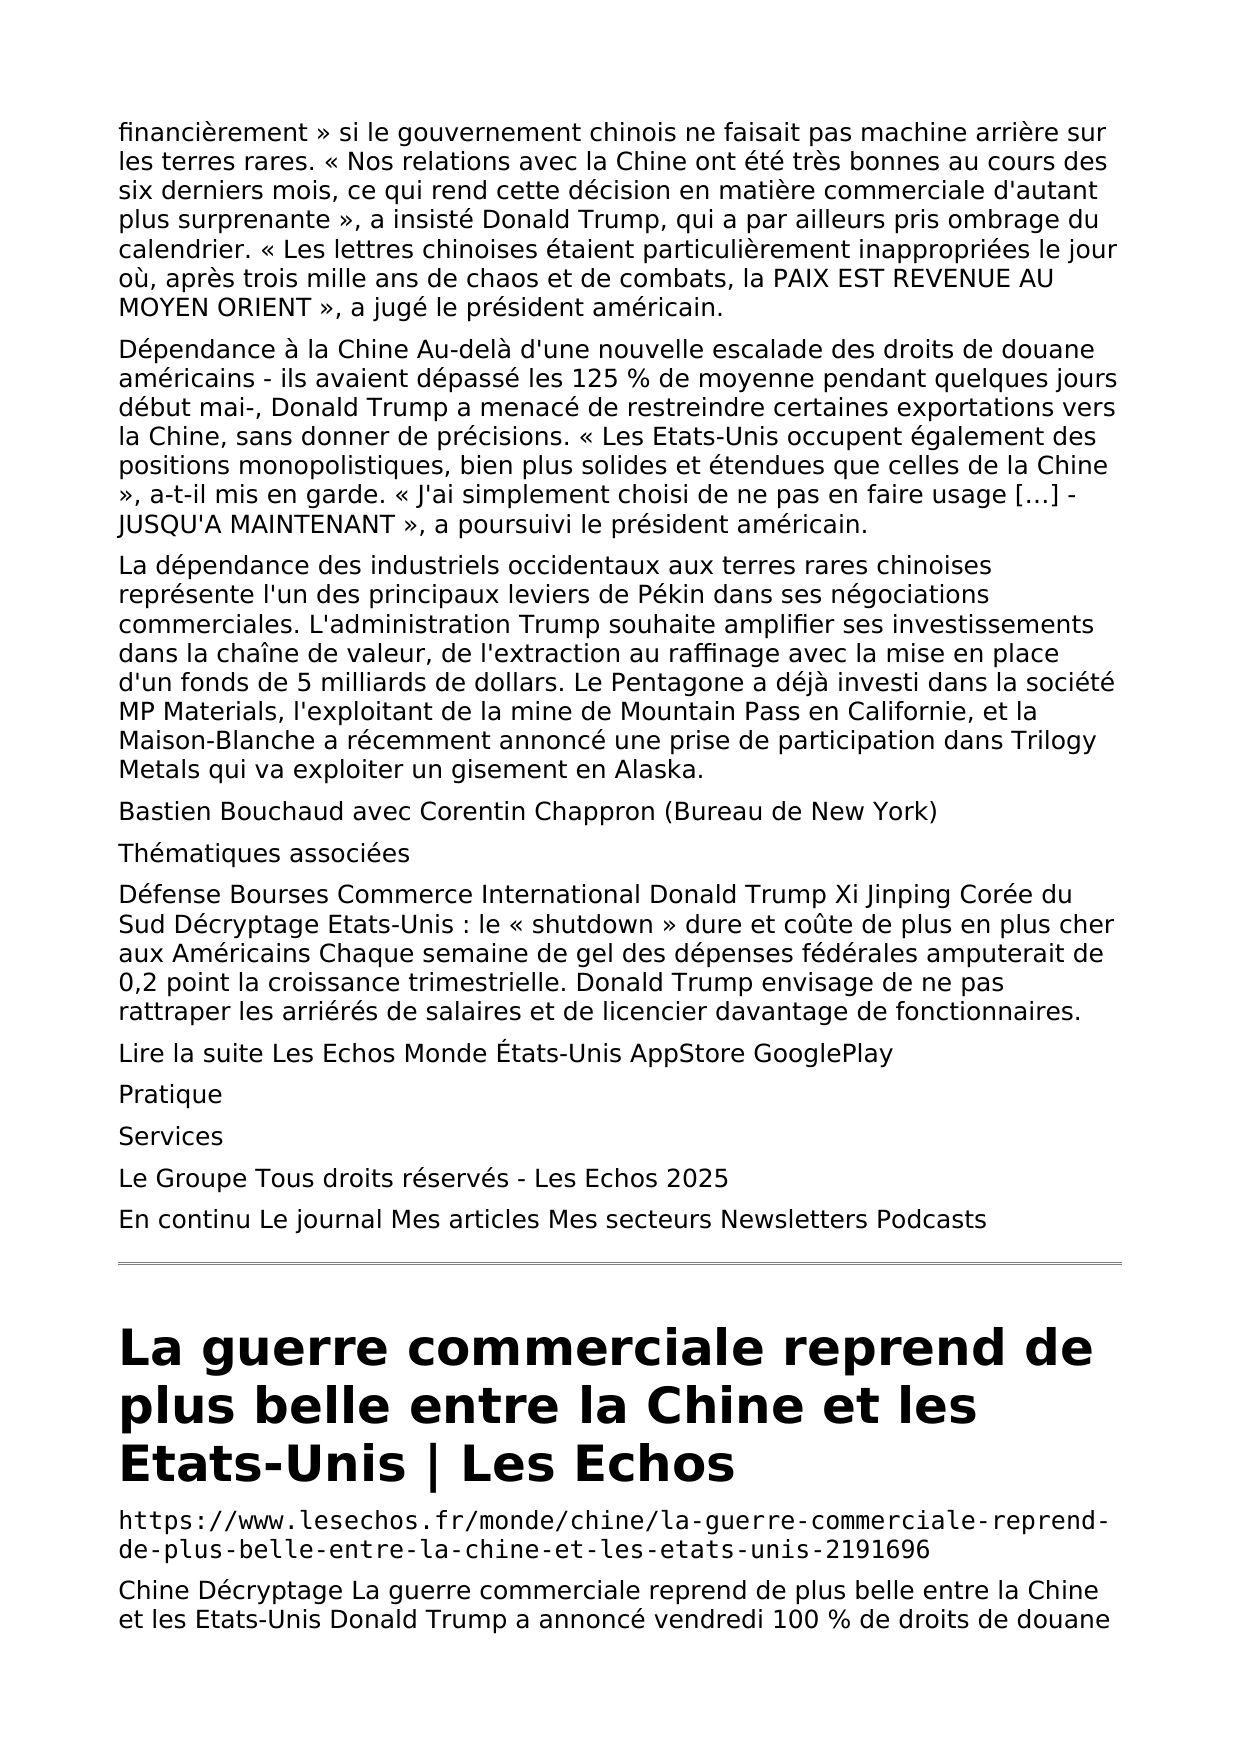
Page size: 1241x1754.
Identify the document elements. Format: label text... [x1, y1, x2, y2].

text Le Groupe Tous droits réservés - Les Echos 2025 [118, 1164, 1122, 1193]
subtitle La guerre commerciale reprend de plus belle entre la Chine et les Etats-Unis | Les Echos [118, 1319, 1122, 1493]
text Services [118, 1122, 1122, 1151]
text Défense Bourses Commerce International Donald Trump Xi Jinping Corée du Sud Décryptage Etats-Unis : le « shutdown » dure et coûte de plus en plus cher aux Américains Chaque semaine de gel des dépenses fédérales amputerait de 0,2 point la croissance trimestrielle. Donald Trump envisage de ne pas rattraper les arriérés de salaires et de licencier davantage de fonctionnaires. [118, 881, 1122, 1026]
text Lire la suite Les Echos Monde États-Unis AppStore GooglePlay [118, 1039, 1122, 1068]
text Bastien Bouchaud avec Corentin Chappron (Bureau de New York) [118, 797, 1122, 826]
text La dépendance des industriels occidentaux aux terres rares chinoises représente l'un des principaux leviers de Pékin dans ses négociations commerciales. L'administration Trump souhaite amplifier ses investissements dans la chaîne de valeur, de l'extraction au raffinage avec la mise en place d'un fonds de 5 milliards de dollars. Le Pentagone a déjà investi dans la société MP Materials, l'exploitant de la mine de Mountain Pass en Californie, et la Maison-Blanche a récemment annoncé une prise de participation dans Trilogy Metals qui va exploiter un gisement en Alaska. [118, 551, 1122, 785]
text Pratique [118, 1081, 1122, 1110]
text En continu Le journal Mes articles Mes secteurs Newsletters Podcasts [118, 1206, 1122, 1235]
text https://www.lesechos.fr/monde/chine/la-guerre-commerciale-reprend-de-plus-belle-entre-la-chine-et-les-etats-unis-2191696 [118, 1506, 1122, 1564]
text financièrement » si le gouvernement chinois ne faisait pas machine arrière sur les terres rares. « Nos relations avec la Chine ont été très bonnes au cours des six derniers mois, ce qui rend cette décision en matière commerciale d'autant plus surprenante », a insisté Donald Trump, qui a par ailleurs pris ombrage du calendrier. « Les lettres chinoises étaient particulièrement inappropriées le jour où, après trois mille ans de chaos et de combats, la PAIX EST REVENUE AU MOYEN ORIENT », a jugé le président américain. [118, 118, 1122, 322]
text Dépendance à la Chine Au-delà d'une nouvelle escalade des droits de douane américains - ils avaient dépassé les 125 % de moyenne pendant quelques jours début mai-, Donald Trump a menacé de restreindre certaines exportations vers la Chine, sans donner de précisions. « Les Etats-Unis occupent également des positions monopolistiques, bien plus solides et étendues que celles de la Chine », a-t-il mis en garde. « J'ai simplement choisi de ne pas en faire usage […] - JUSQU'A MAINTENANT », a poursuivi le président américain. [118, 335, 1122, 539]
text Thématiques associées [118, 839, 1122, 868]
text Chine Décryptage La guerre commerciale reprend de plus belle entre la Chine et les Etats-Unis Donald Trump a annoncé vendredi 100 % de droits de douane [118, 1576, 1122, 1634]
